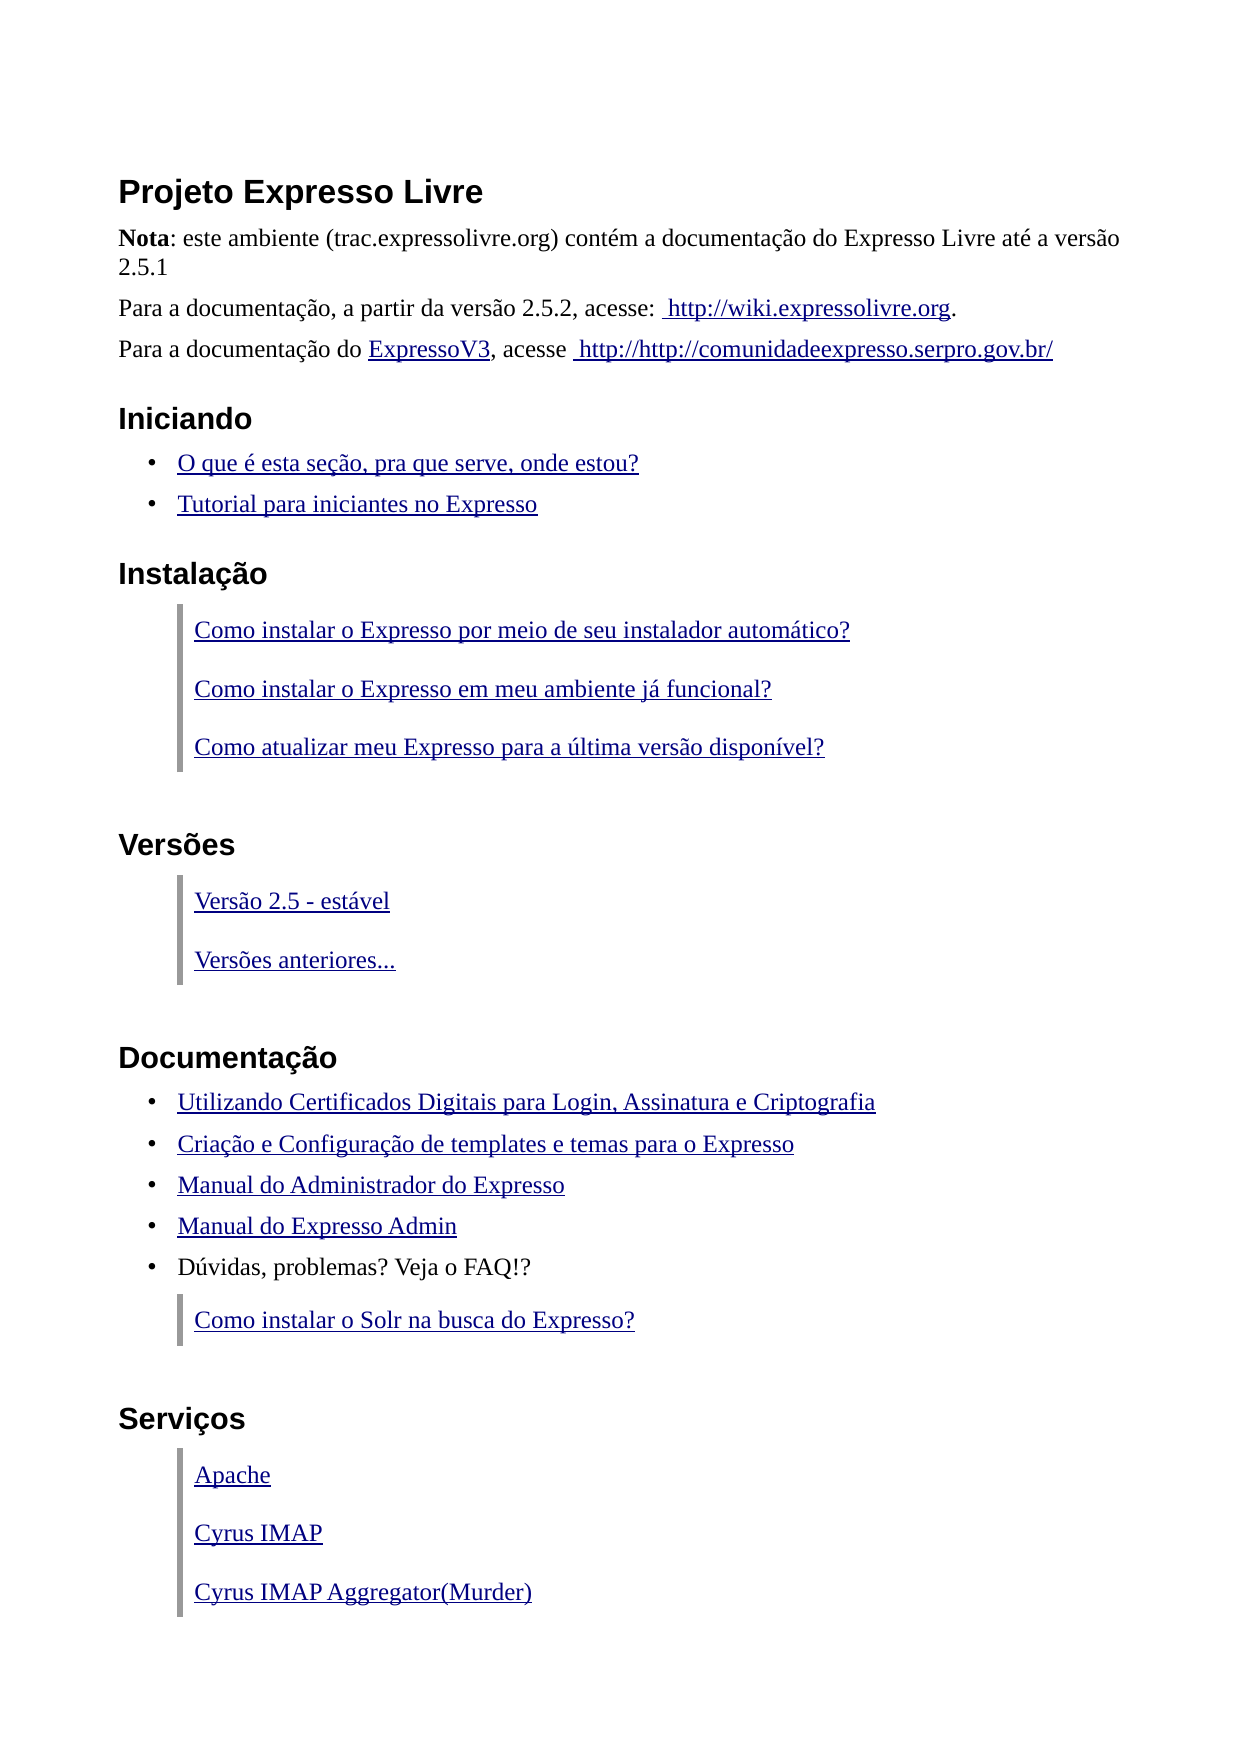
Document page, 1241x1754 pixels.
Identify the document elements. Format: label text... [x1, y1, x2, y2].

subtitle Projeto Expresso Livre [118, 172, 1122, 211]
list Manual do Administrador do Expresso [148, 1170, 1122, 1199]
list Dúvidas, problemas? Veja o FAQ!? [148, 1252, 1122, 1281]
subtitle Documentação [118, 1040, 1122, 1075]
subtitle Versões [118, 827, 1122, 862]
text Versões anteriores... [183, 933, 1063, 985]
text Apache [183, 1448, 1063, 1489]
list Manual do Expresso Admin [148, 1211, 1122, 1240]
text Como instalar o Solr na busca do Expresso? [183, 1294, 1063, 1346]
subtitle Iniciando [118, 401, 1122, 436]
list O que é esta seção, pra que serve, onde estou? [148, 448, 1122, 477]
text Cyrus IMAP Aggregator(Murder) [183, 1565, 1063, 1617]
text Versão 2.5 - estável [183, 875, 1063, 915]
text Para a documentação, a partir da versão 2.5.2, acesse: http://wiki.expressolivre.org. [118, 293, 1122, 322]
text Nota: este ambiente (trac.expressolivre.org) contém a documentação do Expresso Livre até a versão 2.5.1 [118, 223, 1122, 281]
text Como atualizar meu Expresso para a última versão disponível? [183, 720, 1063, 772]
text Para a documentação do ExpressoV3, acesse http://http://comunidadeexpresso.serpro.gov.br/ [118, 334, 1122, 363]
list Tutorial para iniciantes no Expresso [148, 489, 1122, 518]
subtitle Instalação [118, 556, 1122, 591]
text Como instalar o Expresso por meio de seu instalador automático? [183, 604, 1063, 644]
list Criação e Configuração de templates e temas para o Expresso [148, 1129, 1122, 1157]
subtitle Serviços [118, 1401, 1122, 1436]
text Cyrus IMAP [183, 1507, 1063, 1547]
text Como instalar o Expresso em meu ambiente já funcional? [183, 662, 1063, 702]
list Utilizando Certificados Digitais para Login, Assinatura e Criptografia [148, 1087, 1122, 1116]
